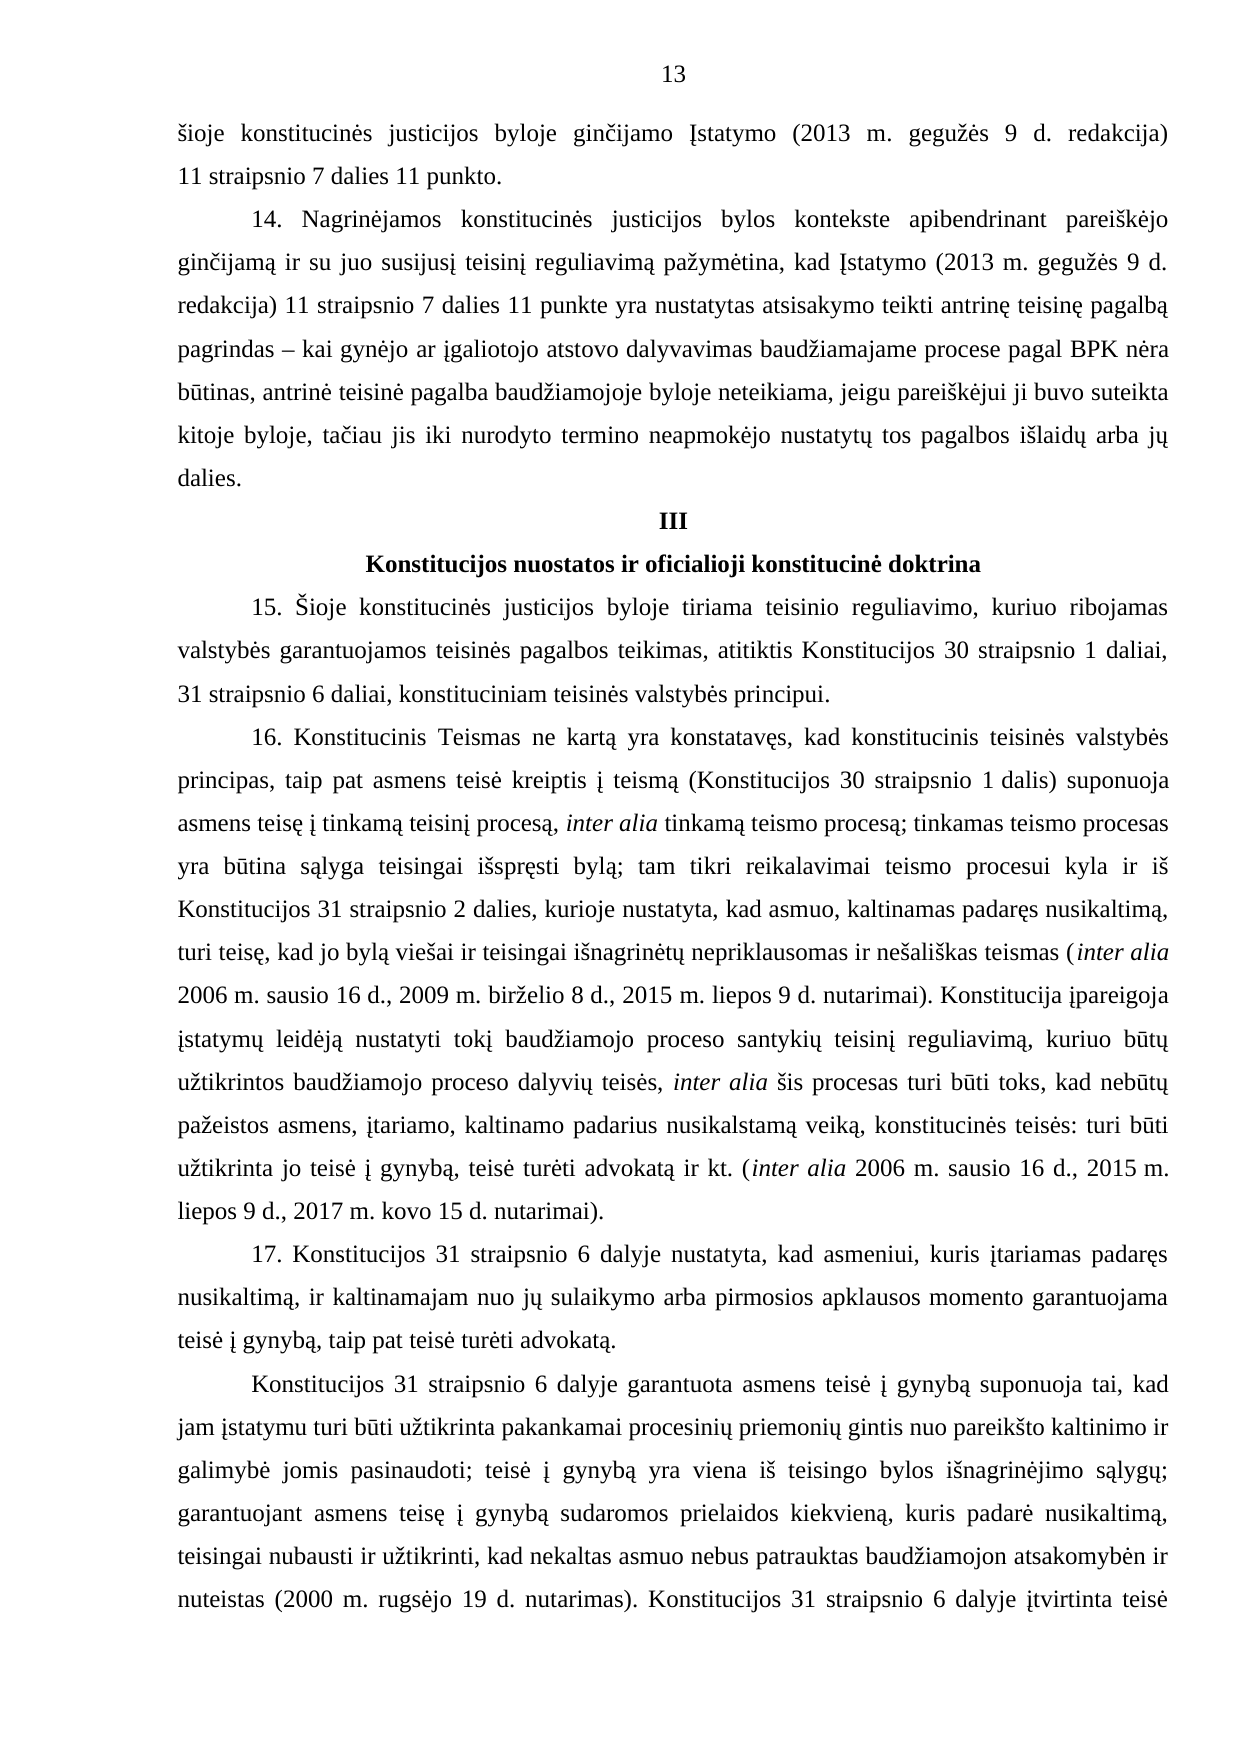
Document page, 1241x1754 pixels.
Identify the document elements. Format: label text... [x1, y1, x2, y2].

text 17. Konstitucijos 31 straipsnio 6 dalyje nustatyta, kad asmeniui, kuris įtariamas padaręs nusikaltimą, ir kaltinamajam nuo jų sulaikymo arba pirmosios apklausos momento garantuojama teisė į gynybą, taip pat teisė turėti advokatą. [177, 1239, 1169, 1354]
text Konstitucijos nuostatos ir oficialioji konstitucinė doktrina [177, 549, 1169, 578]
text 16. Konstitucinis Teismas ne kartą yra konstatavęs, kad konstitucinis teisinės valstybės principas, taip pat asmens teisė kreiptis į teismą (Konstitucijos 30 straipsnio 1 dalis) suponuoja asmens teisę į tinkamą teisinį procesą, inter alia tinkamą teismo procesą; tinkamas teismo procesas yra būtina sąlyga teisingai išspręsti bylą; tam tikri reikalavimai teismo procesui kyla ir iš Konstitucijos 31 straipsnio 2 dalies, kurioje nustatyta, kad asmuo, kaltinamas padaręs nusikaltimą, turi teisę, kad jo bylą viešai ir teisingai išnagrinėtų nepriklausomas ir nešališkas teismas (inter alia 2006 m. sausio 16 d., 2009 m. birželio 8 d., 2015 m. liepos 9 d. nutarimai). Konstitucija įpareigoja įstatymų leidėją nustatyti tokį baudžiamojo proceso santykių teisinį reguliavimą, kuriuo būtų užtikrintos baudžiamojo proceso dalyvių teisės, inter alia šis procesas turi būti toks, kad nebūtų pažeistos asmens, įtariamo, kaltinamo padarius nusikalstamą veiką, konstitucinės teisės: turi būti užtikrinta jo teisė į gynybą, teisė turėti advokatą ir kt. (inter alia 2006 m. sausio 16 d., 2015 m. liepos 9 d., 2017 m. kovo 15 d. nutarimai). [177, 722, 1169, 1225]
text Konstitucijos 31 straipsnio 6 dalyje garantuota asmens teisė į gynybą suponuoja tai, kad jam įstatymu turi būti užtikrinta pakankamai procesinių priemonių gintis nuo pareikšto kaltinimo ir galimybė jomis pasinaudoti; teisė į gynybą yra viena iš teisingo bylos išnagrinėjimo sąlygų; garantuojant asmens teisę į gynybą sudaromos prielaidos kiekvieną, kuris padarė nusikaltimą, teisingai nubausti ir užtikrinti, kad nekaltas asmuo nebus patrauktas baudžiamojon atsakomybėn ir nuteistas (2000 m. rugsėjo 19 d. nutarimas). Konstitucijos 31 straipsnio 6 dalyje įtvirtinta teisė [177, 1369, 1169, 1613]
text šioje konstitucinės justicijos byloje ginčijamo Įstatymo (2013 m. gegužės 9 d. redakcija) 11 straipsnio 7 dalies 11 punkto. [177, 118, 1169, 190]
text 15. Šioje konstitucinės justicijos byloje tiriama teisinio reguliavimo, kuriuo ribojamas valstybės garantuojamos teisinės pagalbos teikimas, atitiktis Konstitucijos 30 straipsnio 1 daliai, 31 straipsnio 6 daliai, konstituciniam teisinės valstybės principui. [177, 592, 1169, 707]
text 14. Nagrinėjamos konstitucinės justicijos bylos kontekste apibendrinant pareiškėjo ginčijamą ir su juo susijusį teisinį reguliavimą pažymėtina, kad Įstatymo (2013 m. gegužės 9 d. redakcija) 11 straipsnio 7 dalies 11 punkte yra nustatytas atsisakymo teikti antrinę teisinę pagalbą pagrindas – kai gynėjo ar įgaliotojo atstovo dalyvavimas baudžiamajame procese pagal BPK nėra būtinas, antrinė teisinė pagalba baudžiamojoje byloje neteikiama, jeigu pareiškėjui ji buvo suteikta kitoje byloje, tačiau jis iki nurodyto termino neapmokėjo nustatytų tos pagalbos išlaidų arba jų dalies. [177, 204, 1169, 492]
text III [177, 506, 1169, 535]
